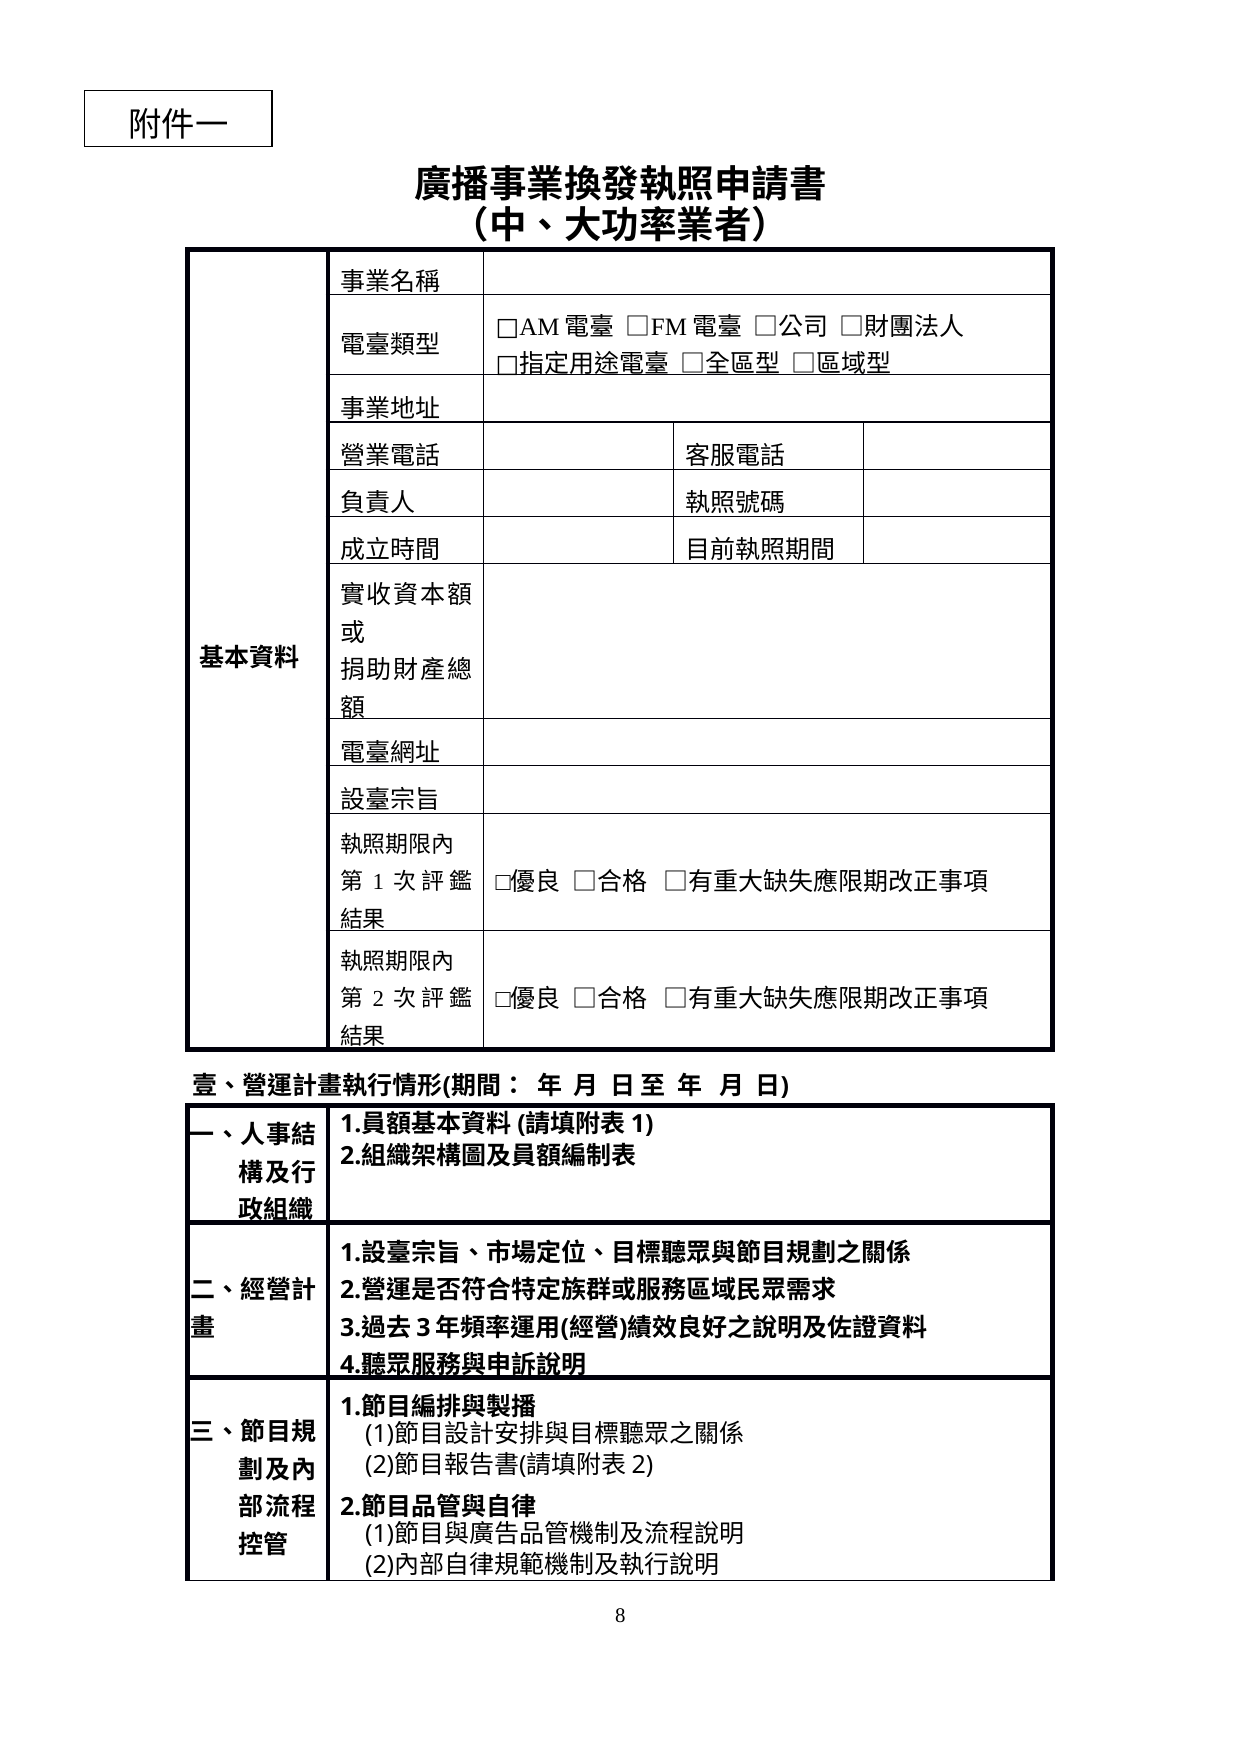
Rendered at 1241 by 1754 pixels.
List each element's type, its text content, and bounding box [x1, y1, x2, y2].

table_header 事業名稱 [330, 252, 483, 294]
table_cell 1.員額基本資料 (請填附表1) 2.組織架構圖及員額編制表 [330, 1108, 1050, 1220]
table_cell 執照期限內 第2次評鑑結果 [330, 931, 483, 1047]
table_cell 壹、營運計畫執行情形(期間： 年 月 日 至 年 月 日) [188, 1052, 1053, 1103]
table_cell [484, 423, 673, 469]
table_cell [864, 517, 1050, 563]
table_cell [484, 766, 1050, 812]
table_cell 執照號碼 [674, 470, 863, 516]
table_cell 1.設臺宗旨、市場定位、目標聽眾與節目規劃之關係 2.營運是否符合特定族群或服務區域民眾需求 3.過去3年頻率運用(經營)績效良好之說明及佐證資料 4.聽眾服務與申訴說明 [330, 1225, 1050, 1375]
table_cell 1.節目編排與製播 (1)節目設計安排與目標聽眾之關係 (2)節目報告書(請填附表2) 2.節目品管與自律 (1)節目與廣告品管機制及流程說明 (2)內部自律規範機制及執行說明 [330, 1380, 1050, 1580]
table_cell 成立時間 [330, 517, 483, 563]
table_cell [484, 517, 673, 563]
table_cell 三、節目規劃及內部流程控管 [190, 1380, 326, 1580]
table_header 基本資料 [190, 252, 326, 1047]
table_cell 目前執照期間 [674, 517, 863, 563]
table_cell [484, 564, 1050, 718]
table_cell 電臺類型 [330, 295, 483, 374]
text 附件一 [99, 98, 257, 139]
table_cell 負責人 [330, 470, 483, 516]
table_cell [484, 375, 1050, 421]
table_cell [484, 719, 1050, 765]
table_cell □優良 □合格 □有重大缺失應限期改正事項 [484, 814, 1050, 930]
table_cell 電臺網址 [330, 719, 483, 765]
table_cell 實收資本額或 捐助財產總額 [330, 564, 483, 718]
text 廣播事業換發執照申請書 [187, 164, 1053, 205]
table_cell □AM電臺 □FM電臺 □公司 □財團法人 □指定用途電臺 □全區型 □區域型 [484, 295, 1050, 374]
table_cell 執照期限內 第1次評鑑結果 [330, 814, 483, 930]
table_cell 一、人事結構及行政組織 [190, 1108, 326, 1220]
table_cell [484, 470, 673, 516]
table_cell 二、經營計畫 [190, 1225, 326, 1375]
table_cell 營業電話 [330, 423, 483, 469]
table_cell 事業地址 [330, 375, 483, 421]
table_cell 設臺宗旨 [330, 766, 483, 812]
table_cell [864, 423, 1050, 469]
text （中、大功率業者） [187, 205, 1053, 247]
table_header [484, 252, 1050, 294]
table_cell [864, 470, 1050, 516]
table_cell 客服電話 [674, 423, 863, 469]
table_cell □優良 □合格 □有重大缺失應限期改正事項 [484, 931, 1050, 1047]
